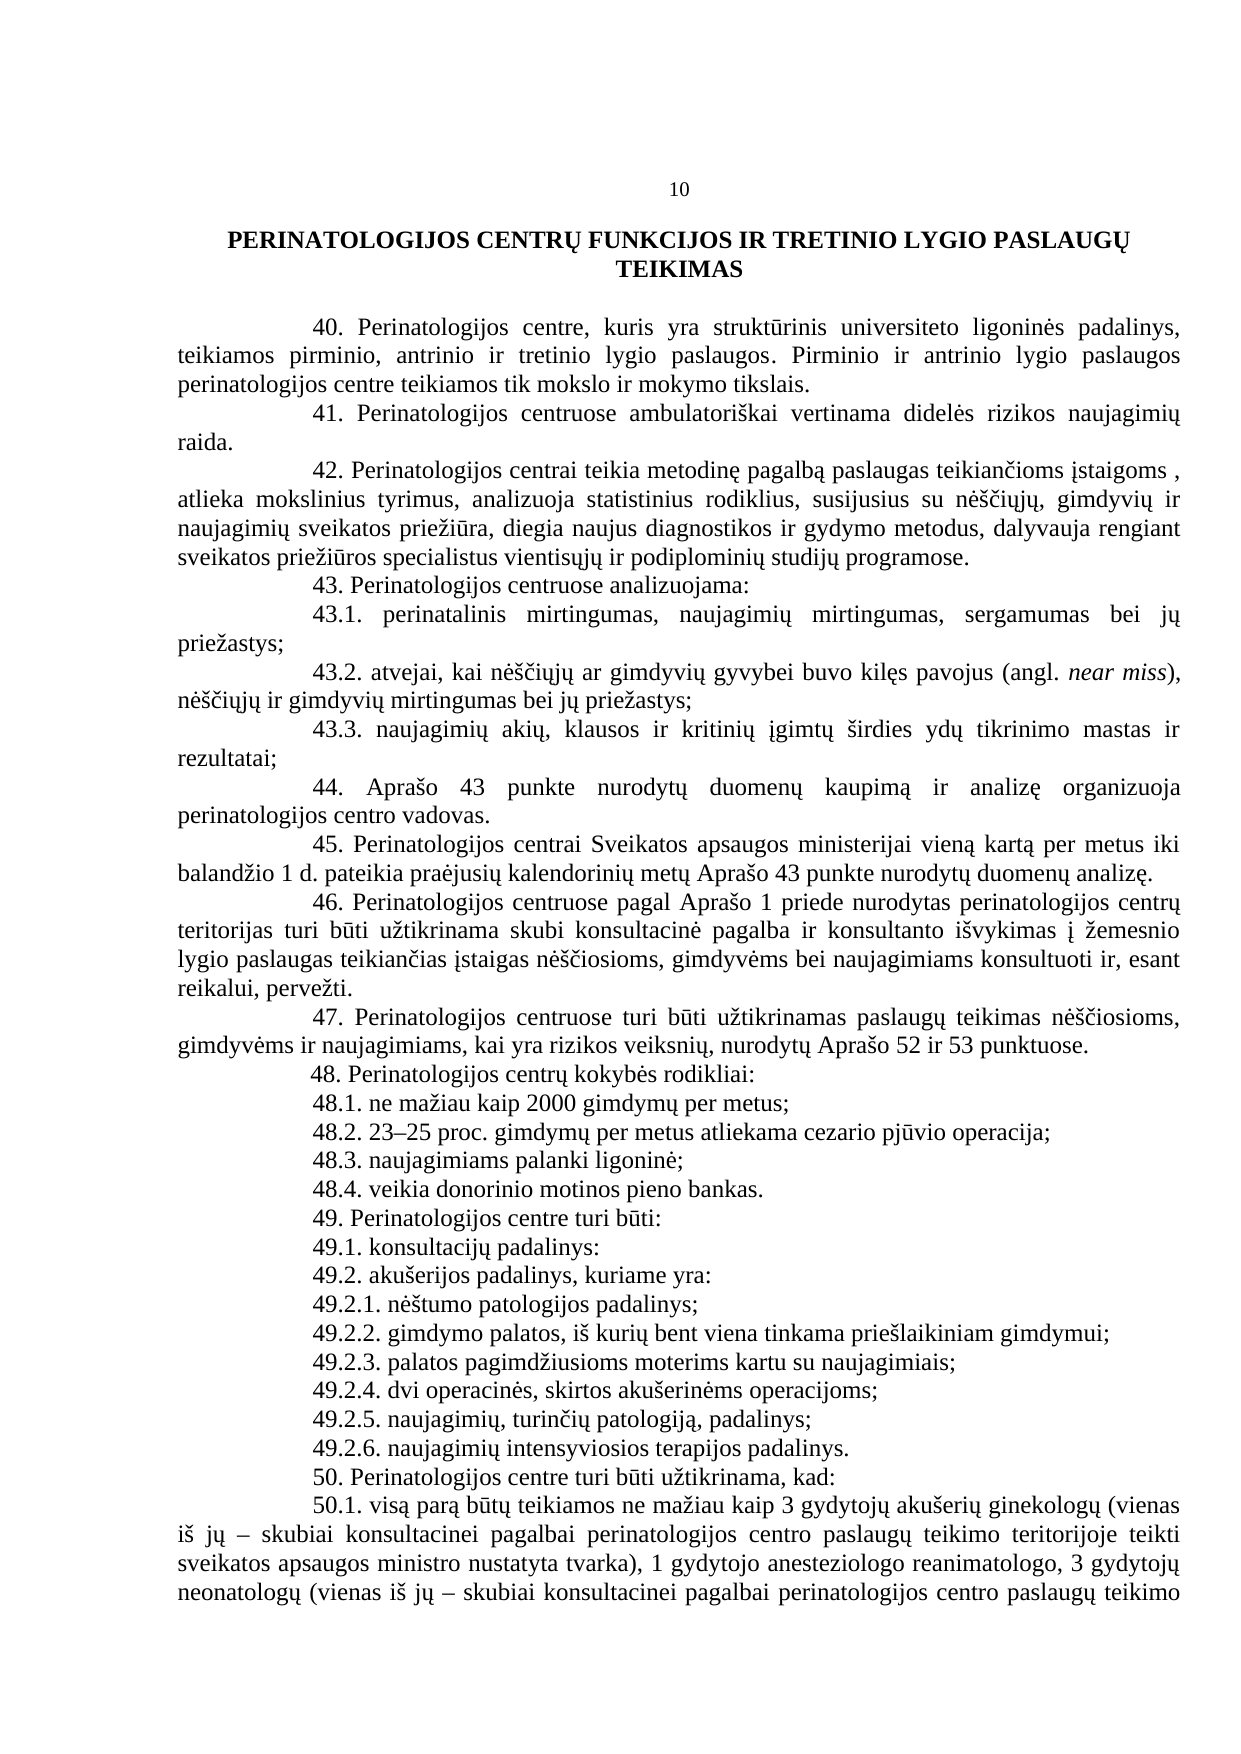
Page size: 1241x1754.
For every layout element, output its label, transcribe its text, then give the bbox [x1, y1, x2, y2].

text 48.4. veikia donorinio motinos pieno bankas. [312, 1174, 1181, 1203]
text 49.2. akušerijos padalinys, kuriame yra: [312, 1260, 1181, 1289]
text 49.2.4. dvi operacinės, skirtos akušerinėms operacijoms; [312, 1375, 1181, 1404]
text 49. Perinatologijos centre turi būti: [312, 1203, 1181, 1232]
text 43.3. naujagimių akių, klausos ir kritinių įgimtų širdies ydų tikrinimo mastas ir rezultatai; [177, 714, 1181, 772]
text 43.1. perinatalinis mirtingumas, naujagimių mirtingumas, sergamumas bei jų priežastys; [177, 599, 1181, 657]
text 41. Perinatologijos centruose ambulatoriškai vertinama didelės rizikos naujagimių raida. [177, 398, 1181, 455]
text 49.1. konsultacijų padalinys: [312, 1232, 1181, 1260]
text 43.2. atvejai, kai nėščiųjų ar gimdyvių gyvybei buvo kilęs pavojus (angl. near miss), nėščiųjų ir gimdyvių mirtingumas bei jų priežastys; [177, 657, 1181, 714]
text 46. Perinatologijos centruose pagal Aprašo 1 priede nurodytas perinatologijos centrų teritorijas turi būti užtikrinama skubi konsultacinė pagalba ir konsultanto išvykimas į žemesnio lygio paslaugas teikiančias įstaigas nėščiosioms, gimdyvėms bei naujagimiams konsultuoti ir, esant reikalui, pervežti. [177, 887, 1181, 1002]
text 48.1. ne mažiau kaip 2000 gimdymų per metus; [312, 1088, 1181, 1117]
text 48. Perinatologijos centrų kokybės rodikliai: [177, 1059, 1181, 1088]
text 45. Perinatologijos centrai Sveikatos apsaugos ministerijai vieną kartą per metus iki balandžio 1 d. pateikia praėjusių kalendorinių metų Aprašo 43 punkte nurodytų duomenų analizę. [177, 829, 1181, 887]
text 50.1. visą parą būtų teikiamos ne mažiau kaip 3 gydytojų akušerių ginekologų (vienas iš jų – skubiai konsultacinei pagalbai perinatologijos centro paslaugų teikimo teritorijoje teikti sveikatos apsaugos ministro nustatyta tvarka), 1 gydytojo anesteziologo reanimatologo, 3 gydytojų neonatologų (vienas iš jų – skubiai konsultacinei pagalbai perinatologijos centro paslaugų teikimo [177, 1490, 1181, 1605]
text 49.2.2. gimdymo palatos, iš kurių bent viena tinkama priešlaikiniam gimdymui; [177, 1318, 1181, 1347]
text 43. Perinatologijos centruose analizuojama: [177, 570, 1181, 599]
text 44. Aprašo 43 punkte nurodytų duomenų kaupimą ir analizę organizuoja perinatologijos centro vadovas. [177, 772, 1181, 829]
text 40. Perinatologijos centre, kuris yra struktūrinis universiteto ligoninės padalinys, teikiamos pirminio, antrinio ir tretinio lygio paslaugos. Pirminio ir antrinio lygio paslaugos perinatologijos centre teikiamos tik mokslo ir mokymo tikslais. [177, 312, 1181, 398]
text 49.2.5. naujagimių, turinčių patologiją, padalinys; [312, 1404, 1181, 1433]
text 48.3. naujagimiams palanki ligoninė; [312, 1145, 1181, 1174]
text 49.2.3. palatos pagimdžiusioms moterims kartu su naujagimiais; [312, 1347, 1181, 1375]
text 47. Perinatologijos centruose turi būti užtikrinamas paslaugų teikimas nėščiosioms, gimdyvėms ir naujagimiams, kai yra rizikos veiksnių, nurodytų Aprašo 52 ir 53 punktuose. [177, 1002, 1181, 1059]
text 50. Perinatologijos centre turi būti užtikrinama, kad: [312, 1462, 1181, 1490]
text 48.2. 23–25 proc. gimdymų per metus atliekama cezario pjūvio operacija; [177, 1117, 1181, 1145]
text PERINATOLOGIJOS CENTRŲ FUNKCIJOS IR TRETINIO LYGIO paslaugŲ teikimas [177, 225, 1181, 283]
text 49.2.6. naujagimių intensyviosios terapijos padalinys. [312, 1433, 1181, 1462]
text 49.2.1. nėštumo patologijos padalinys; [312, 1289, 1181, 1318]
text 42. Perinatologijos centrai teikia metodinę pagalbą paslaugas teikiančioms įstaigoms , atlieka mokslinius tyrimus, analizuoja statistinius rodiklius, susijusius su nėščiųjų, gimdyvių ir naujagimių sveikatos priežiūra, diegia naujus diagnostikos ir gydymo metodus, dalyvauja rengiant sveikatos priežiūros specialistus vientisųjų ir podiplominių studijų programose. [177, 455, 1181, 570]
